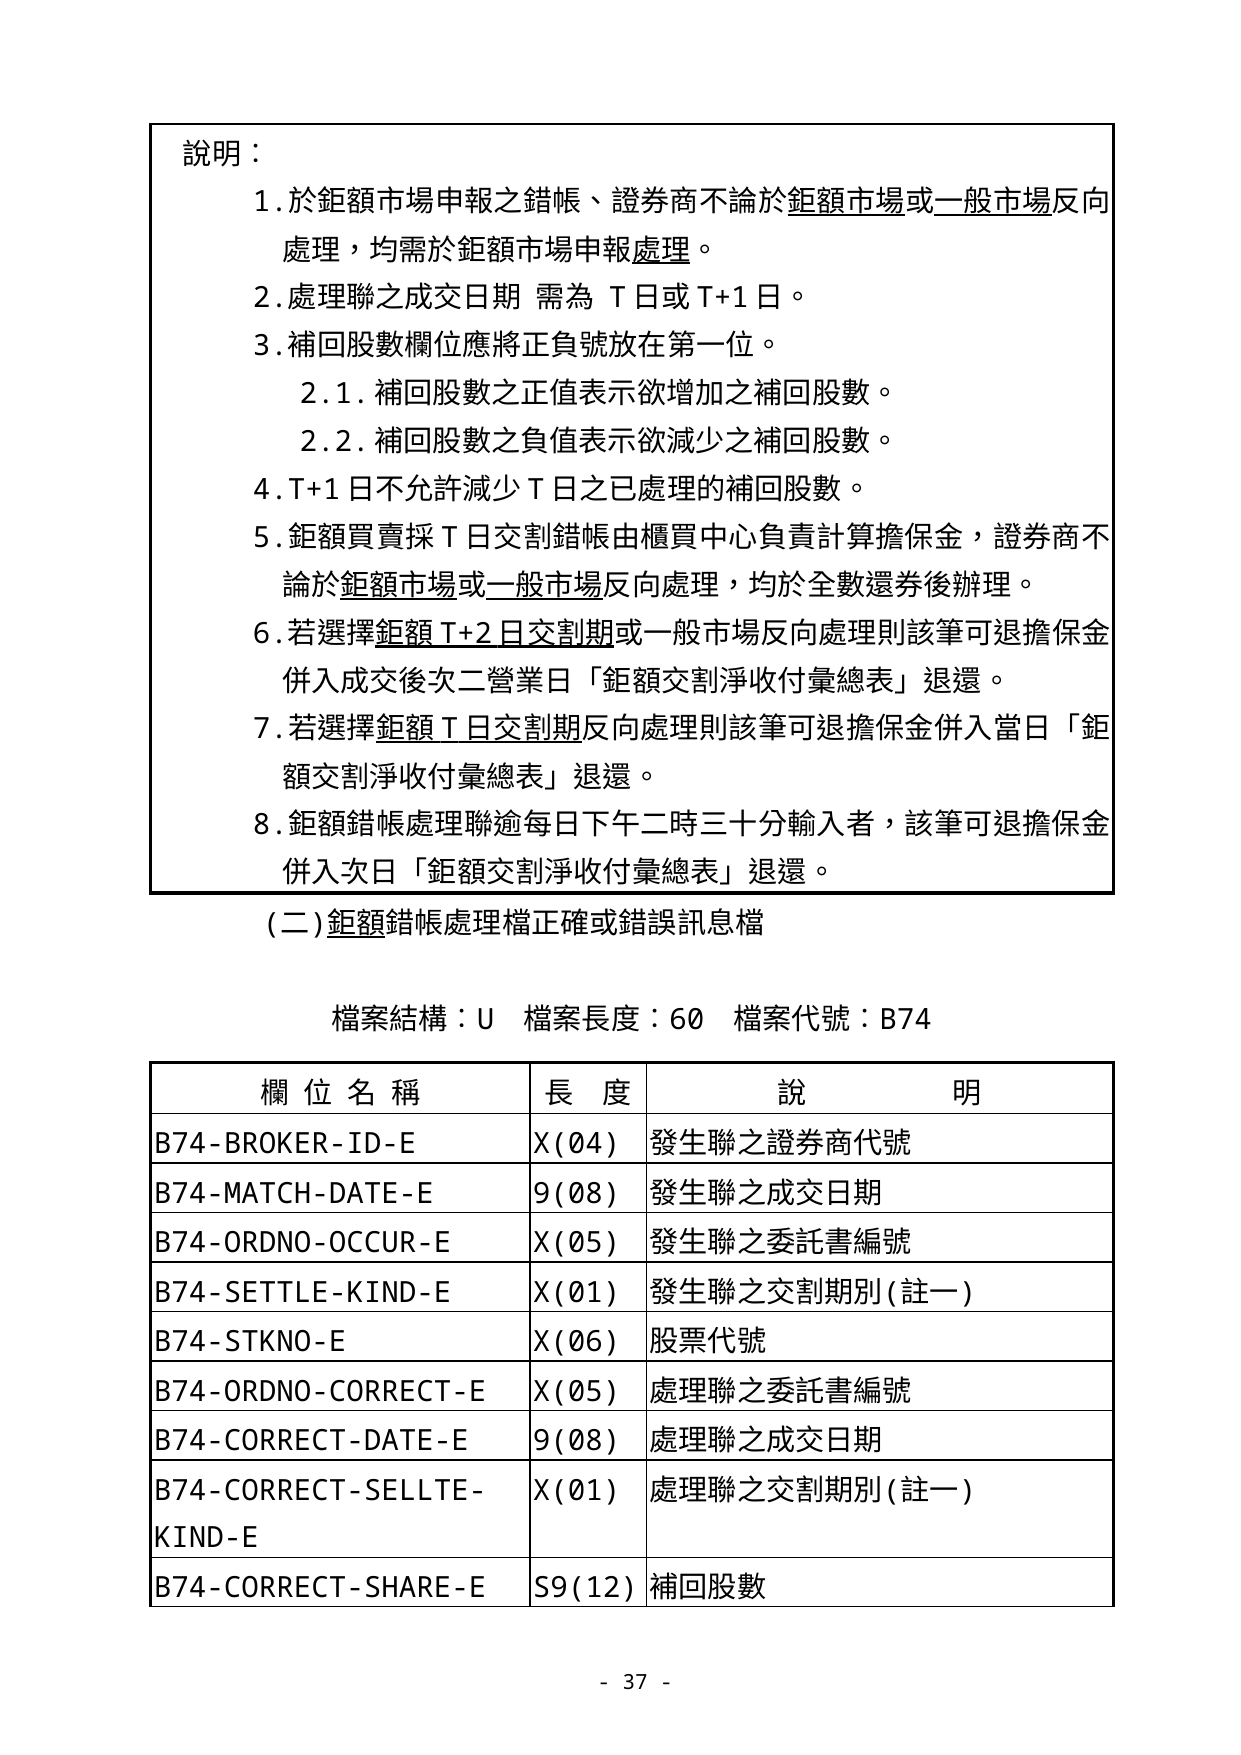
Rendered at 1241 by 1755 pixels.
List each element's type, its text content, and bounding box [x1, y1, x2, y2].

table_cell B74-SETTLE-KIND-E [152, 1263, 529, 1311]
table_cell X(01) [531, 1461, 646, 1556]
table_cell 發生聯之成交日期 [647, 1164, 1112, 1212]
table_header 長 度 [531, 1064, 646, 1113]
table_cell 9(08) [531, 1411, 646, 1459]
table_cell X(05) [531, 1213, 646, 1261]
table_cell 發生聯之交割期別(註一) [647, 1263, 1112, 1311]
table_cell 說明︰ 1.於鉅額市場申報之錯帳、證券商不論於鉅額市場或一般市場反向處理，均需於鉅額市場申報處理。 2.處理聯之成交日期 需為 T日或T+1日。 3.補回股數欄位應將正負號放在第一位。 補回股數之正值表示欲增加之補回股數。 補回股數之負值表示欲減少之補回股數。 4.T+1日不允許減少T日之已處理的補回股數。 5.鉅額買賣採T日交割錯帳由櫃買中心負責計算擔保金，證券商不論於鉅額市場或一般市場反向處理，均於全數還券後辦理。 6.若選擇鉅額T+2日交割期或一般市場反向處理則該筆可退擔保金併入成交後次二營業日「鉅額交割淨收付彙總表」退還。 7.若選擇鉅額T日交割期反向處理則該筆可退擔保金併入當日「鉅額交割淨收付彙總表」退還。 8.鉅額錯帳處理聯逾每日下午二時三十分輸入者，該筆可退擔保金併入次日「鉅額交割淨收付彙總表」退還。 [152, 125, 1112, 891]
table_cell 處理聯之交割期別(註一) [647, 1461, 1112, 1556]
table_cell B74-STKNO-E [152, 1312, 529, 1360]
table_cell 股票代號 [647, 1312, 1112, 1360]
table_header 說 明 [647, 1064, 1112, 1113]
table_cell B74-MATCH-DATE-E [152, 1164, 529, 1212]
table_cell 9(08) [531, 1164, 646, 1212]
table_cell X(06) [531, 1312, 646, 1360]
table_cell B74-ORDNO-OCCUR-E [152, 1213, 529, 1261]
table_cell X(01) [531, 1263, 646, 1311]
table_cell B74-ORDNO-CORRECT-E [152, 1362, 529, 1409]
table_cell B74-BROKER-ID-E [152, 1114, 529, 1162]
table_cell 發生聯之證券商代號 [647, 1114, 1112, 1162]
table_cell 處理聯之委託書編號 [647, 1362, 1112, 1409]
table_cell B74-CORRECT-SELLTE-KIND-E [152, 1461, 529, 1556]
table_cell B74-CORRECT-SHARE-E [152, 1558, 529, 1606]
table_cell 補回股數 [647, 1558, 1112, 1606]
table_cell B74-CORRECT-DATE-E [152, 1411, 529, 1459]
table_cell X(04) [531, 1114, 646, 1162]
text (二)鉅額錯帳處理檔正確或錯誤訊息檔 [263, 894, 1122, 942]
table_cell S9(12) [531, 1558, 646, 1606]
table_cell 發生聯之委託書編號 [647, 1213, 1112, 1261]
table_cell 處理聯之成交日期 [647, 1411, 1112, 1459]
text 檔案結構︰U 檔案長度︰60 檔案代號︰B74 [331, 990, 1122, 1038]
table_cell X(05) [531, 1362, 646, 1409]
table_header 欄 位 名 稱 [152, 1064, 529, 1113]
